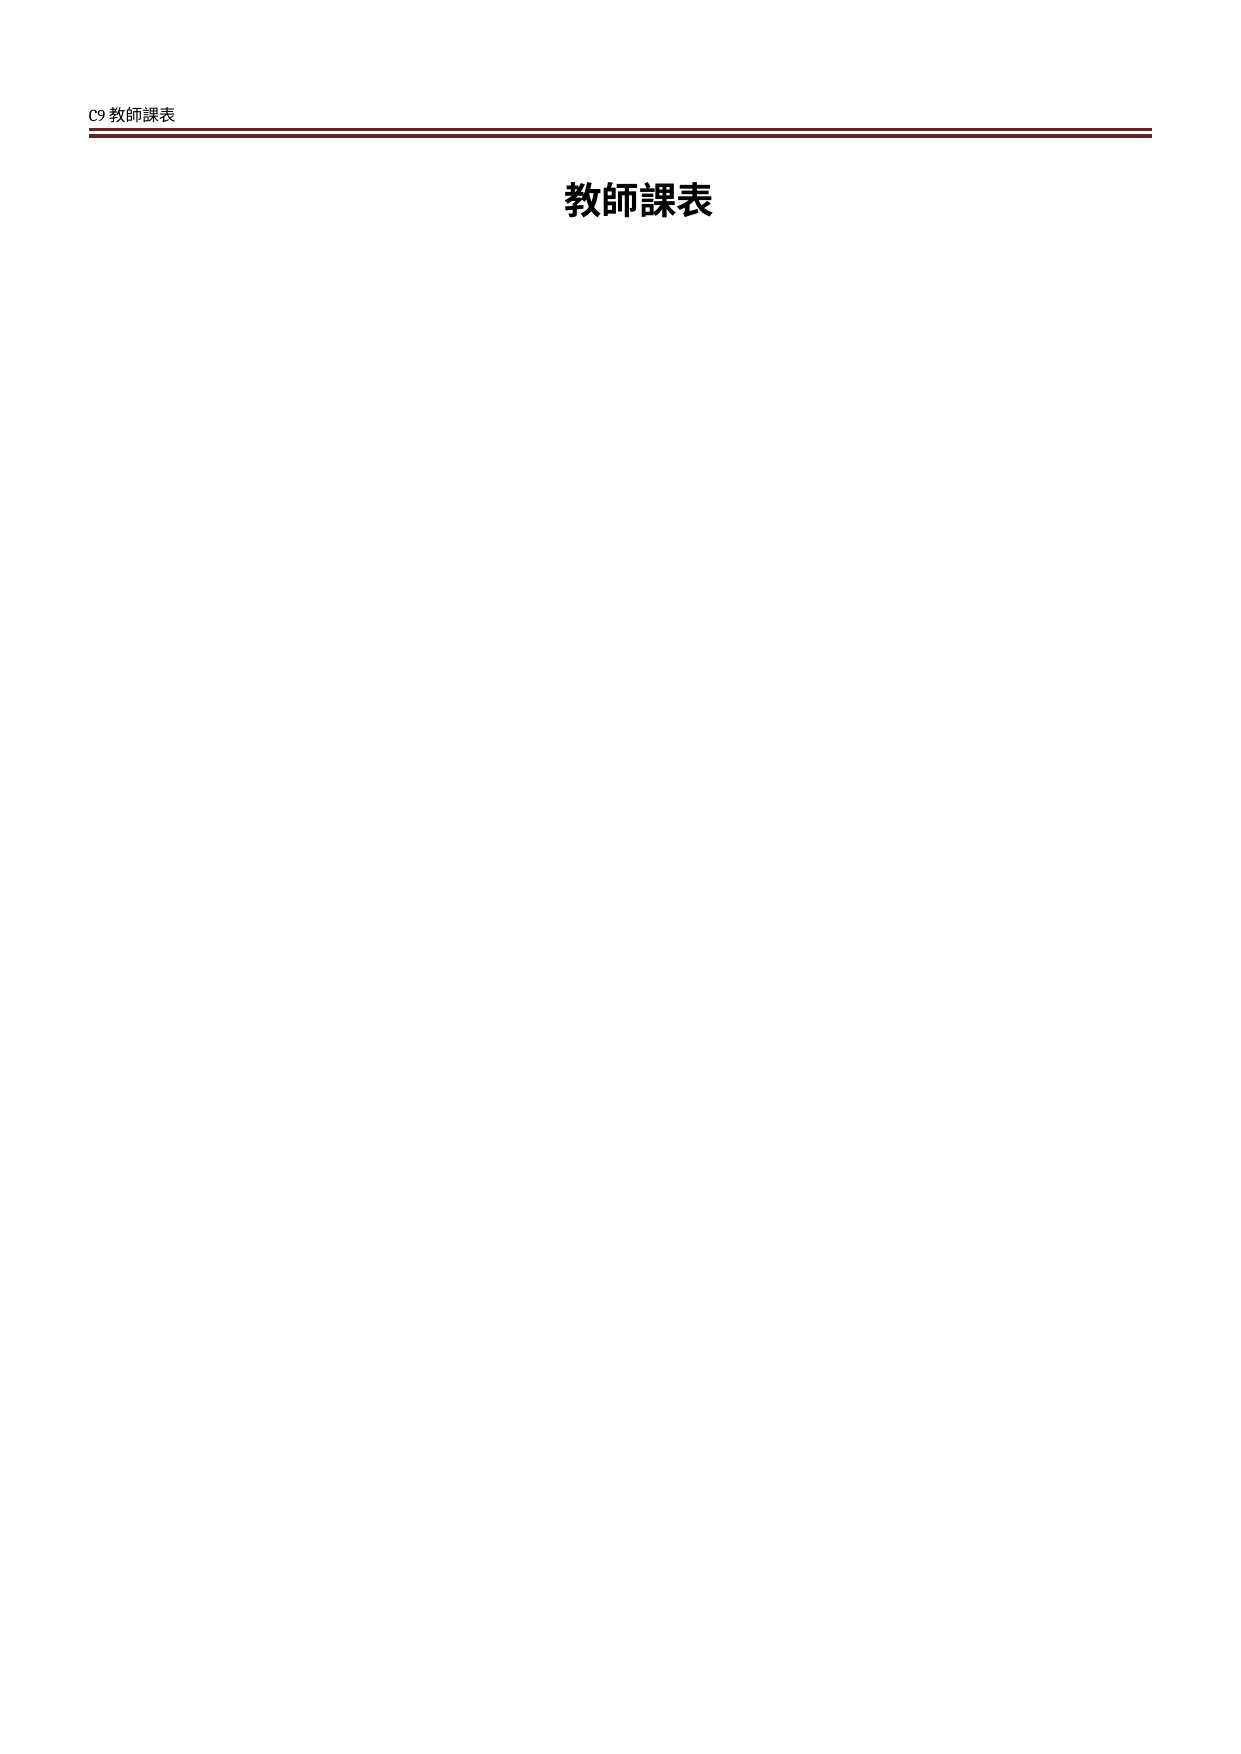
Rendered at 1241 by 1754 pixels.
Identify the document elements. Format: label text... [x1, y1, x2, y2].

text 教師課表 [89, 156, 1189, 219]
